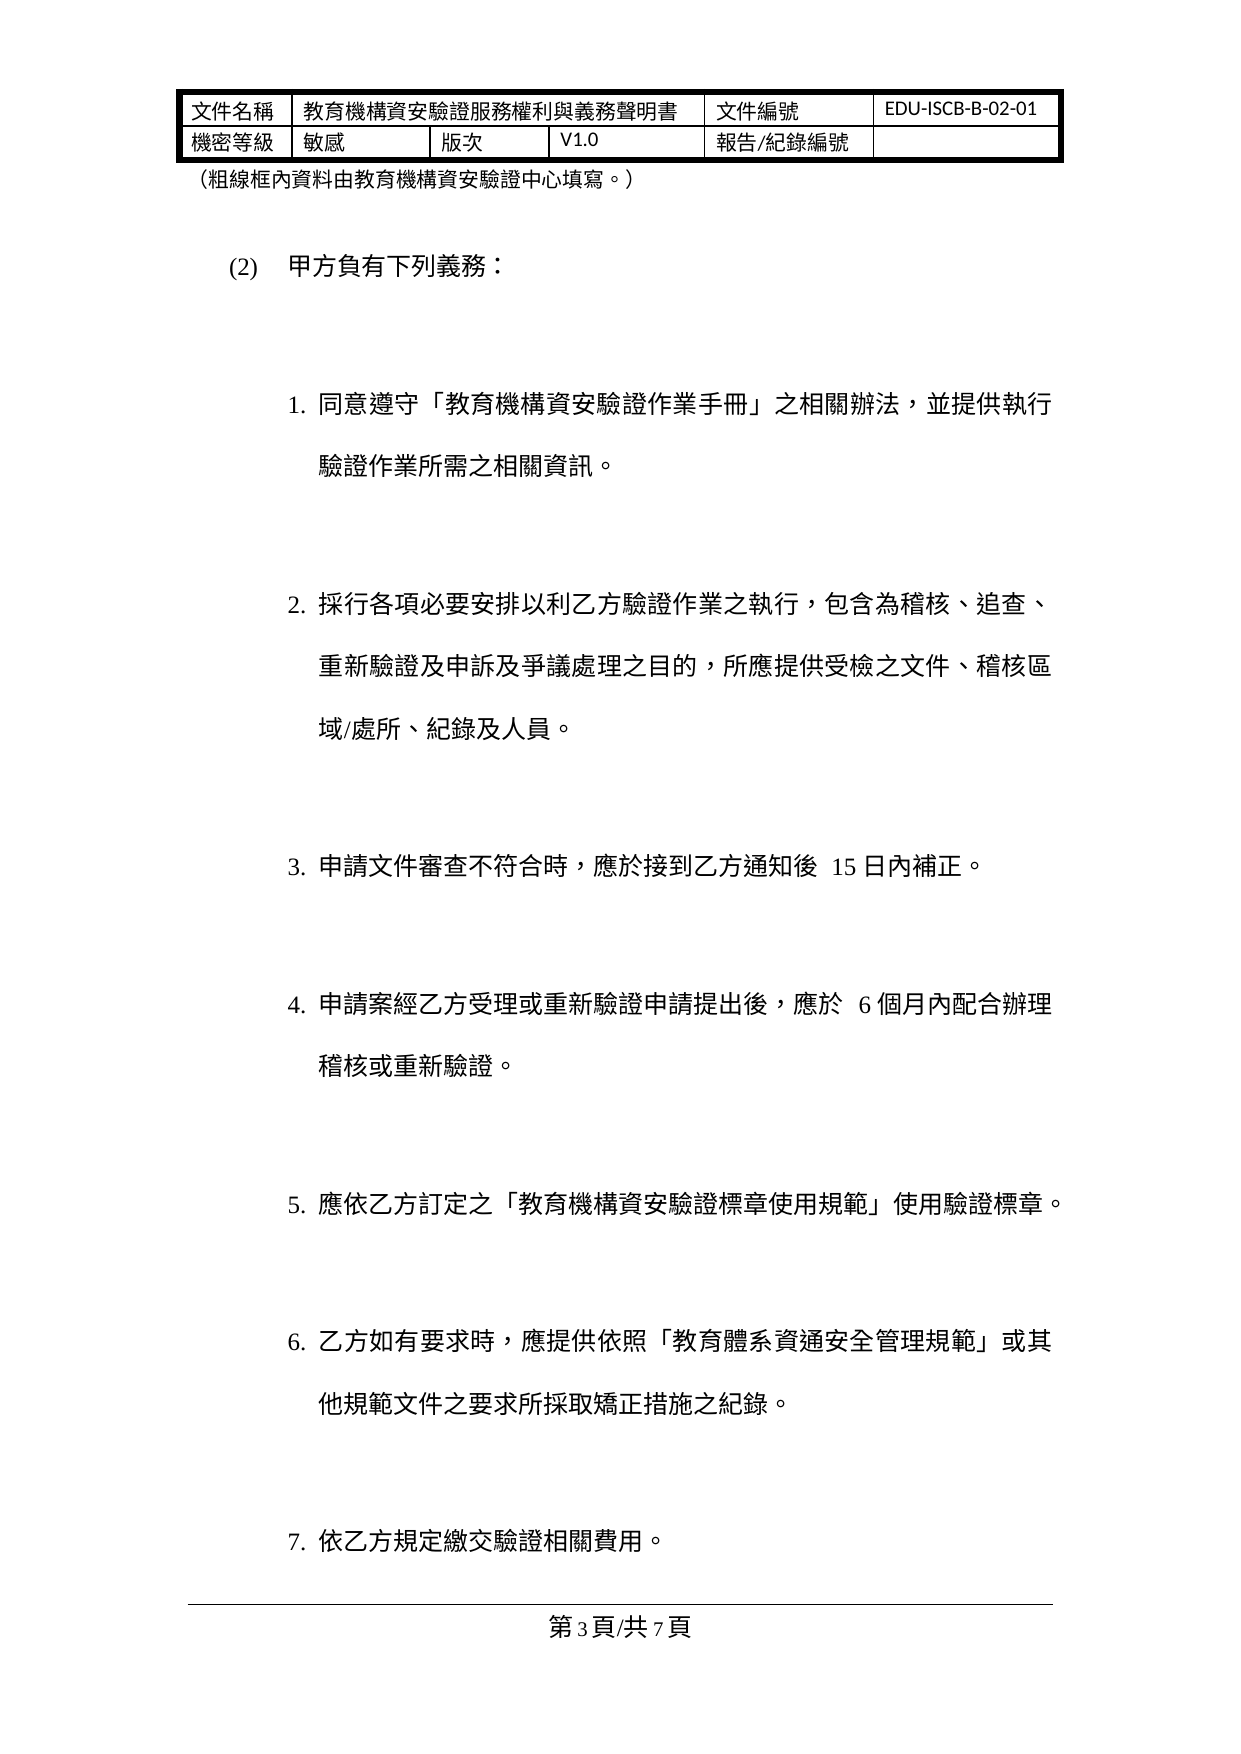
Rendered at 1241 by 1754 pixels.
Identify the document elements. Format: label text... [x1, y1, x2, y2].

list 申請文件審查不符合時，應於接到乙方通知後 15 日內補正。 [287, 823, 1053, 886]
list 申請案經乙方受理或重新驗證申請提出後，應於 6 個月內配合辦理稽核或重新驗證。 [287, 961, 1053, 1086]
list 乙方如有要求時，應提供依照「教育體系資通安全管理規範」或其他規範文件之要求所採取矯正措施之紀錄。 [287, 1298, 1053, 1423]
list 採行各項必要安排以利乙方驗證作業之執行，包含為稽核、追查、重新驗證及申訴及爭議處理之目的，所應提供受檢之文件、稽核區域/處所、紀錄及人員。 [287, 561, 1053, 748]
list 應依乙方訂定之「教育機構資安驗證標章使用規範」使用驗證標章。 [287, 1161, 1053, 1223]
list 甲方負有下列義務： [229, 223, 1053, 286]
list 同意遵守「教育機構資安驗證作業手冊」之相關辦法，並提供執行驗證作業所需之相關資訊。 [287, 361, 1053, 486]
list 依乙方規定繳交驗證相關費用。 [287, 1498, 1053, 1561]
